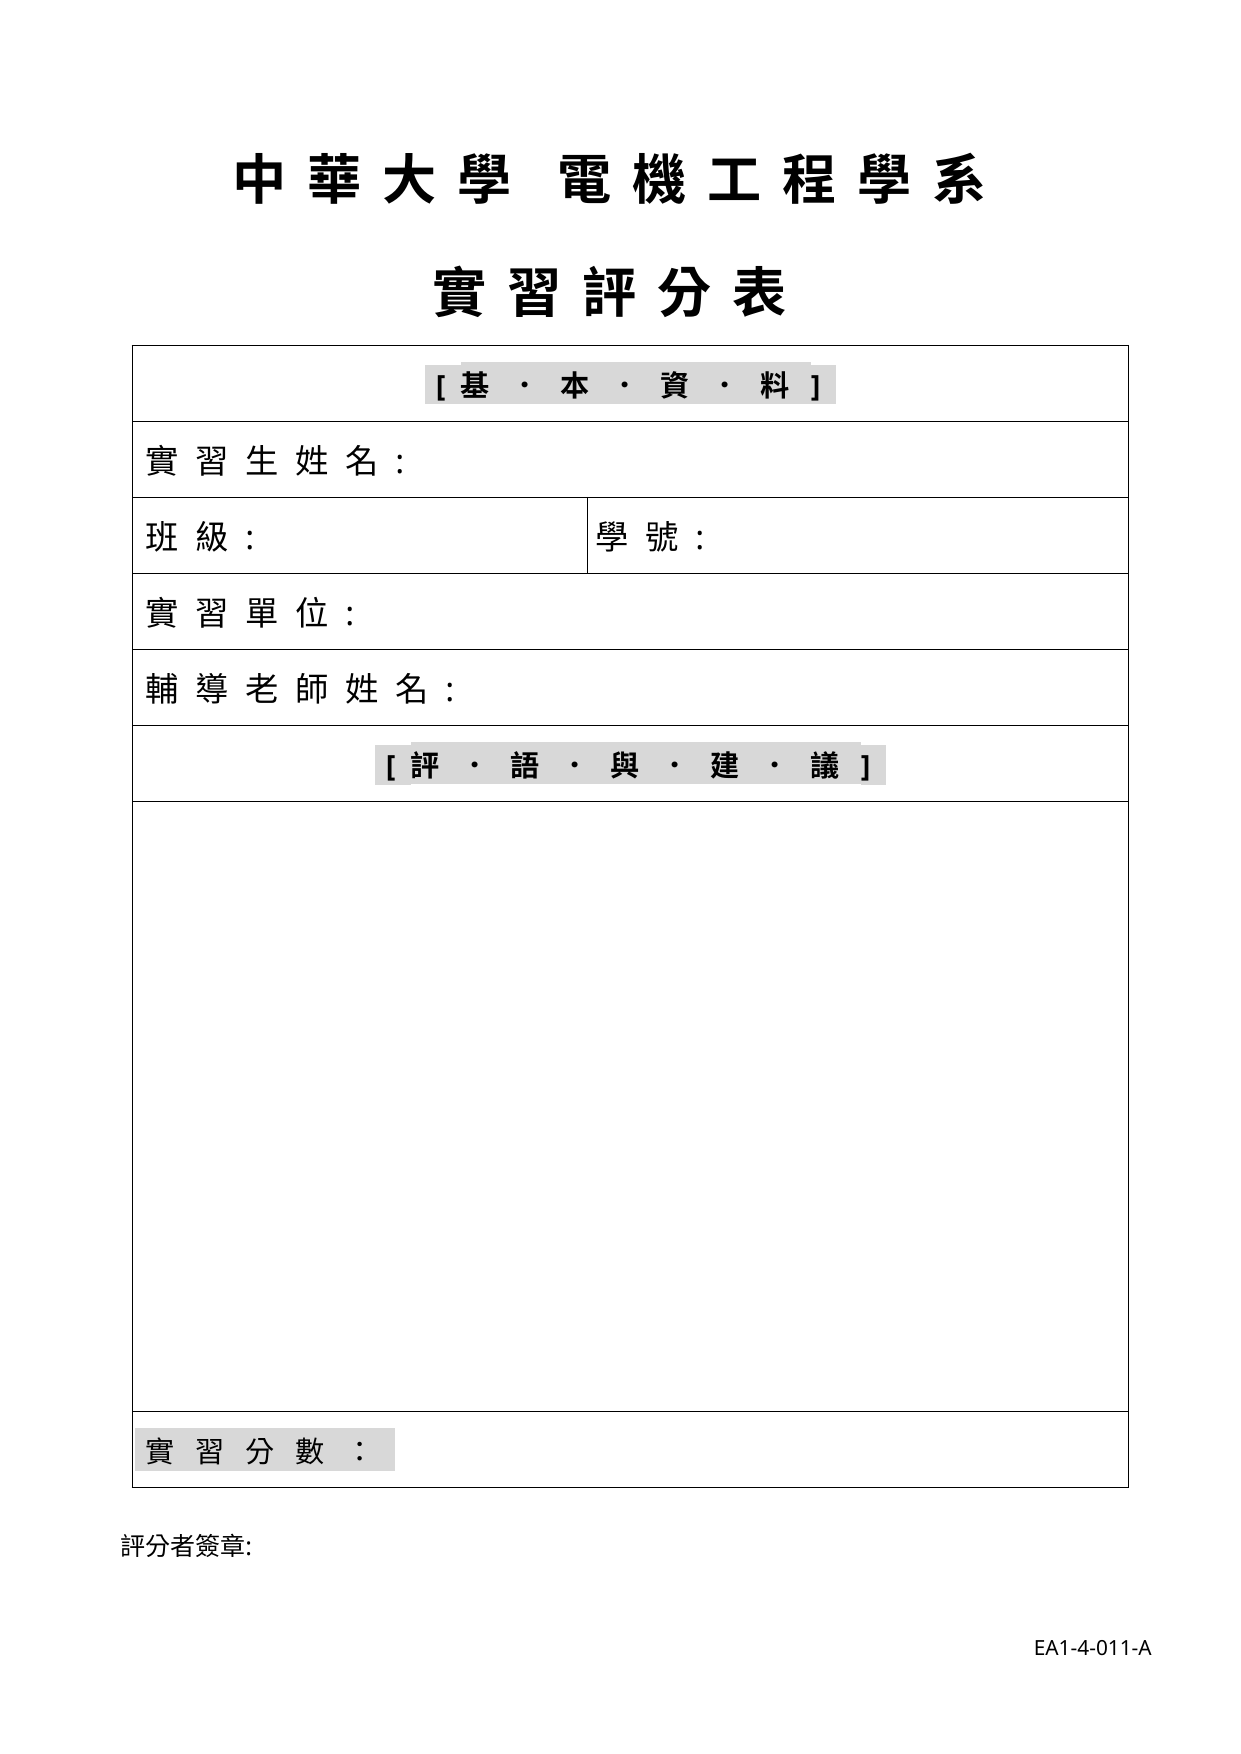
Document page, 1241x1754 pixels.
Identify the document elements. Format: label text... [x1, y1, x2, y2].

text 中華大學 電機工程學系 [95, 120, 1145, 232]
text 實習評分表 [95, 232, 1145, 345]
table_cell 班級: [133, 498, 587, 573]
table_cell 實習生姓名: [133, 422, 1128, 497]
table_cell 學號: [588, 498, 1128, 573]
table_cell 實習分數： [133, 1412, 1128, 1487]
table_header [基．本．資．料] [133, 346, 1128, 421]
text 評分者簽章: [95, 1526, 1145, 1563]
table_cell 實習單位: [133, 574, 1128, 649]
table_cell [133, 802, 1128, 1411]
table_cell [評．語．與．建．議] [133, 726, 1128, 801]
table_cell 輔導老師姓名: [133, 650, 1128, 725]
